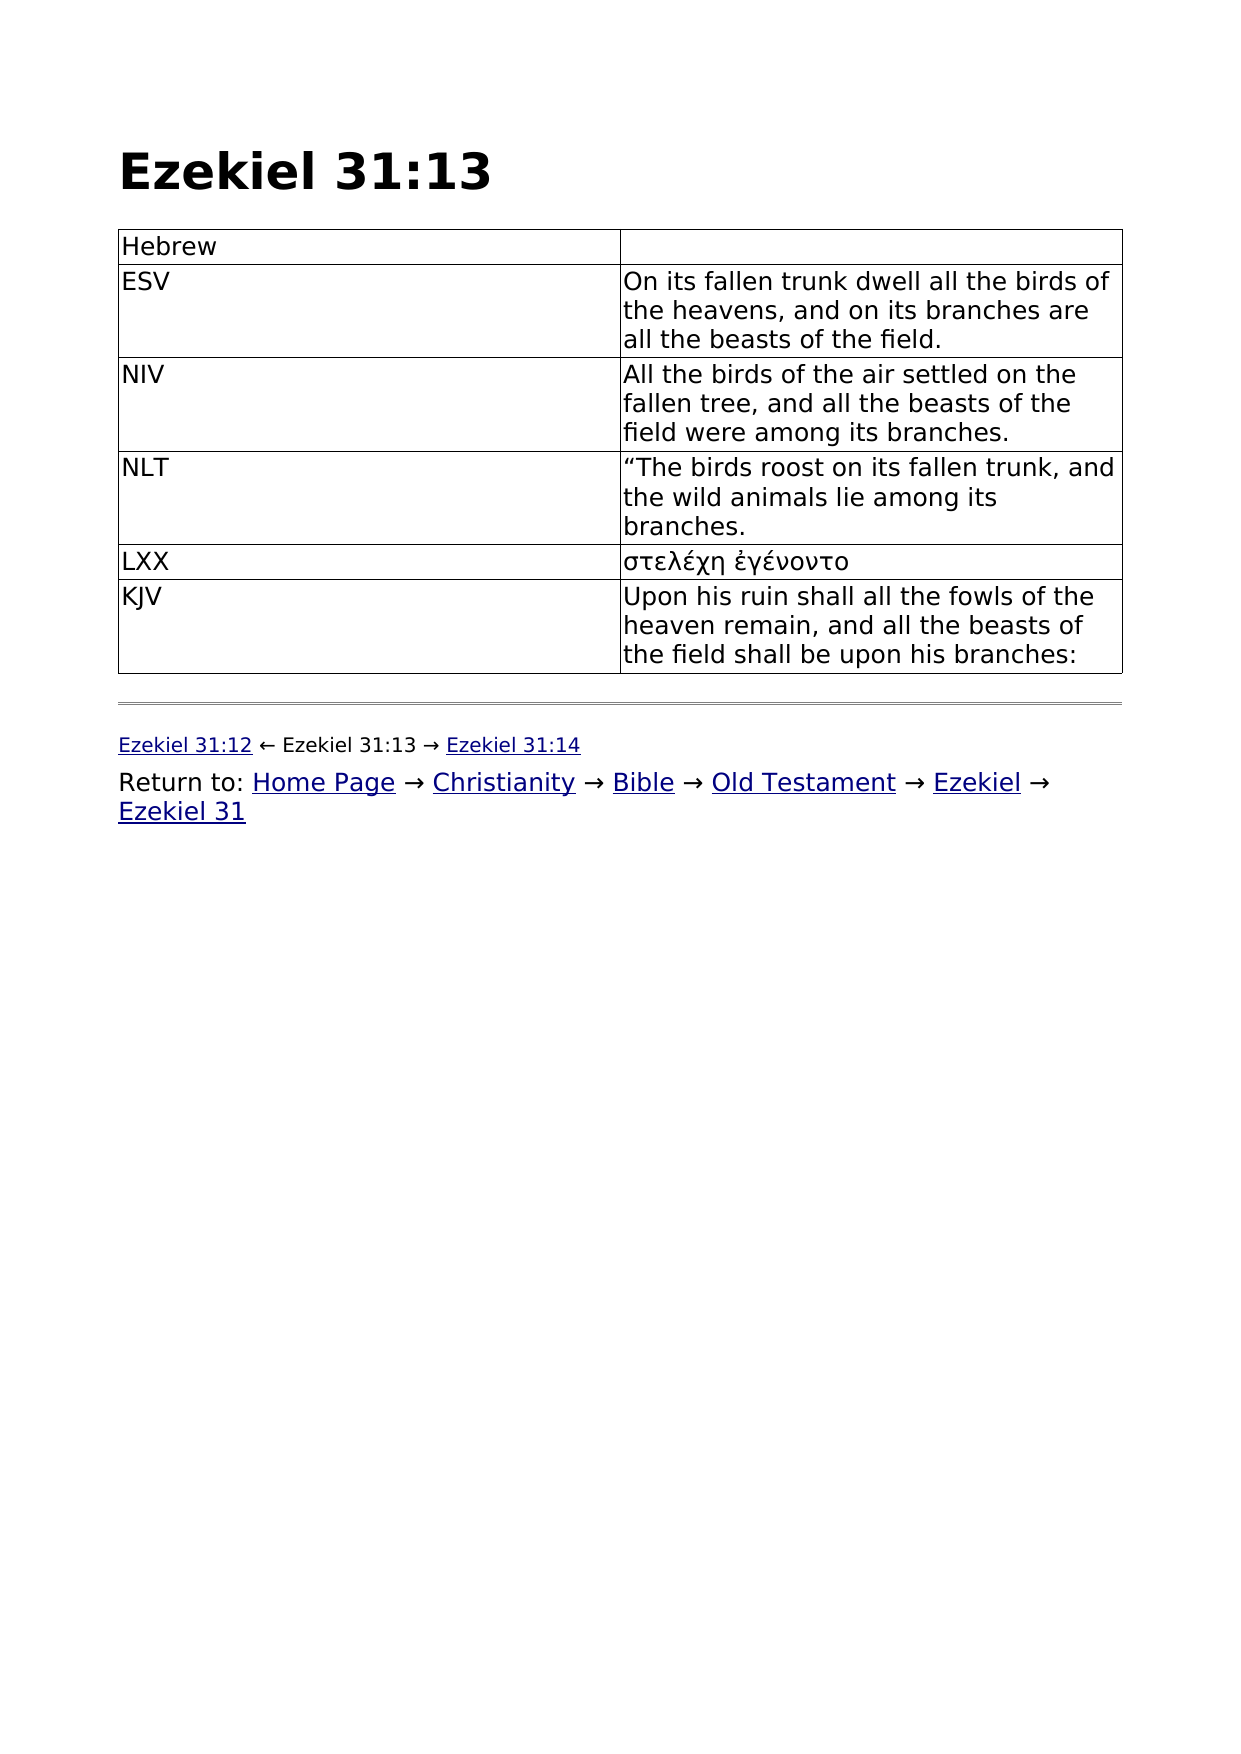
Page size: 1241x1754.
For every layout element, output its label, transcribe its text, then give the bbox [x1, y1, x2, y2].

table_cell NLT [119, 452, 620, 544]
table_cell On its fallen trunk dwell all the birds of the heavens, and on its branches are all the beasts of the field. [621, 265, 1122, 357]
table_cell All the birds of the air settled on the fallen tree, and all the beasts of the field were among its branches. [621, 358, 1122, 451]
table_cell LXX [119, 545, 620, 579]
table_cell KJV [119, 580, 620, 673]
table_header [621, 230, 1122, 264]
table_cell στελέχη ἐγένοντο [621, 545, 1122, 579]
table_cell Upon his ruin shall all the fowls of the heaven remain, and all the beasts of the field shall be upon his branches: [621, 580, 1122, 673]
text Ezekiel 31:12 ← Ezekiel 31:13 → Ezekiel 31:14 [118, 734, 1122, 768]
table_header Hebrew [119, 230, 620, 264]
subtitle Ezekiel 31:13 [118, 143, 1122, 201]
table_cell NIV [119, 358, 620, 451]
table_cell ESV [119, 265, 620, 357]
text Return to: Home Page → Christianity → Bible → Old Testament → Ezekiel → Ezekiel 31 [118, 768, 1122, 826]
table_cell “The birds roost on its fallen trunk, and the wild animals lie among its branches. [621, 452, 1122, 544]
